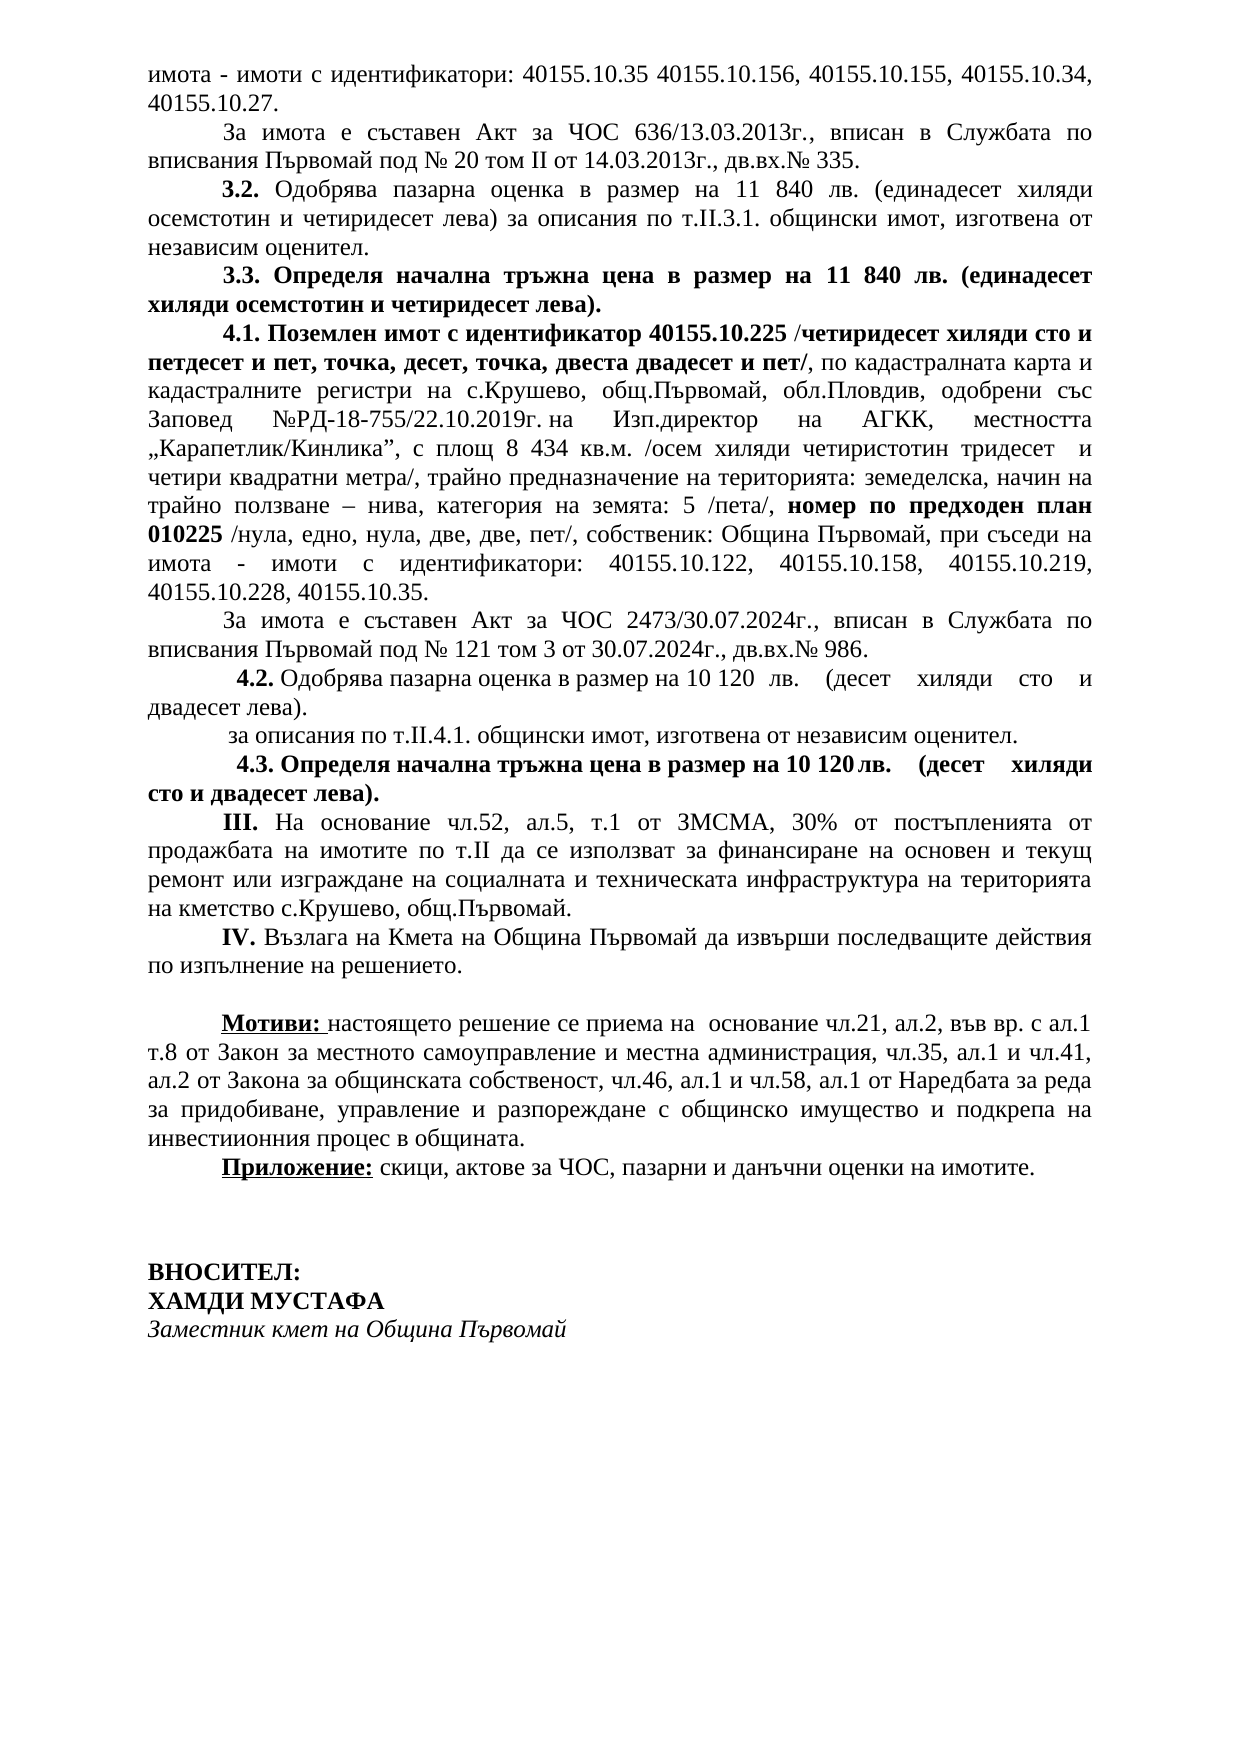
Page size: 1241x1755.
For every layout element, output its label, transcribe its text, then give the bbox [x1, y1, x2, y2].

text имота - имоти с идентификатори: 40155.10.35 40155.10.156, 40155.10.155, 40155.10.34, 40155.10.27. [148, 59, 1093, 117]
text за описания по т.ІI.4.1. общински имот, изготвена от независим оценител. [148, 720, 1093, 749]
text Заместник кмет на Община Първомай [148, 1314, 1093, 1343]
text III. На основание чл.52, ал.5, т.1 от ЗМСМА, 30% от постъпленията от продажбата на имотите по т.II да се използват за финансиране на основен и текущ ремонт или изграждане на социалната и техническата инфраструктура на територията на кметство с.Крушево, общ.Първомай. [148, 807, 1093, 922]
text IV. Възлага на Кмета на Община Първомай да извърши последващите действия по изпълнение на решението. [148, 922, 1093, 979]
text За имота е съставен Акт за ЧОС 2473/30.07.2024г., вписан в Службата по вписвания Първомай под № 121 том 3 от 30.07.2024г., дв.вх.№ 986. [148, 605, 1093, 663]
text 4.2. Одобрява пазарна оценка в размер на 10 120 лв. (десет хиляди сто и двадесет лева). [148, 663, 1093, 720]
text 3.2. Одобрява пазарна оценка в размер на 11 840 лв. (единадесет хиляди осемстотин и четиридесет лева) за описания по т.ІI.3.1. общински имот, изготвена от независим оценител. [148, 174, 1093, 260]
text 4.1. Поземлен имот с идентификатор 40155.10.225 /четиридесет хиляди сто и петдесет и пет, точка, десет, точка, двеста двадесет и пет/, по кадастралната карта и кадастралните регистри на с.Крушево, общ.Първомай, обл.Пловдив, одобрени със Заповед №РД-18-755/22.10.2019г. на Изп.директор на АГКК, местността „Карапетлик/Кинлика”, с площ 8 434 кв.м. /осем хиляди четиристотин тридесет и четири квадратни метра/, трайно предназначение на територията: земеделска, начин на трайно ползване – нива, категория на земята: 5 /пета/, номер по предходен план 010225 /нула, едно, нула, две, две, пет/, собственик: Община Първомай, при съседи на имота - имоти с идентификатори: 40155.10.122, 40155.10.158, 40155.10.219, 40155.10.228, 40155.10.35. [148, 318, 1093, 605]
text Приложение: скици, актове за ЧОС, пазарни и данъчни оценки на имотите. [148, 1152, 1093, 1180]
text За имота е съставен Акт за ЧОС 636/13.03.2013г., вписан в Службата по вписвания Първомай под № 20 том II от 14.03.2013г., дв.вх.№ 335. [148, 117, 1093, 174]
text 3.3. Определя начална тръжна цена в размер на 11 840 лв. (единадесет хиляди осемстотин и четиридесет лева). [148, 260, 1093, 318]
text ВНОСИТЕЛ: [148, 1257, 1093, 1286]
text Мотиви: настоящето решение се приема на основание чл.21, ал.2, във вр. с ал.1 т.8 от Закон за местното самоуправление и местна администрация, чл.35, ал.1 и чл.41, ал.2 от Закона за общинската собственост, чл.46, ал.1 и чл.58, ал.1 от Наредбата за реда за придобиване, управление и разпореждане с общинско имущество и подкрепа на инвестиионния процес в общината. [148, 1008, 1093, 1152]
text 4.3. Определя начална тръжна цена в размер на 10 120 лв. (десет хиляди сто и двадесет лева). [148, 749, 1093, 807]
text ХАМДИ МУСТАФА [148, 1286, 1093, 1314]
